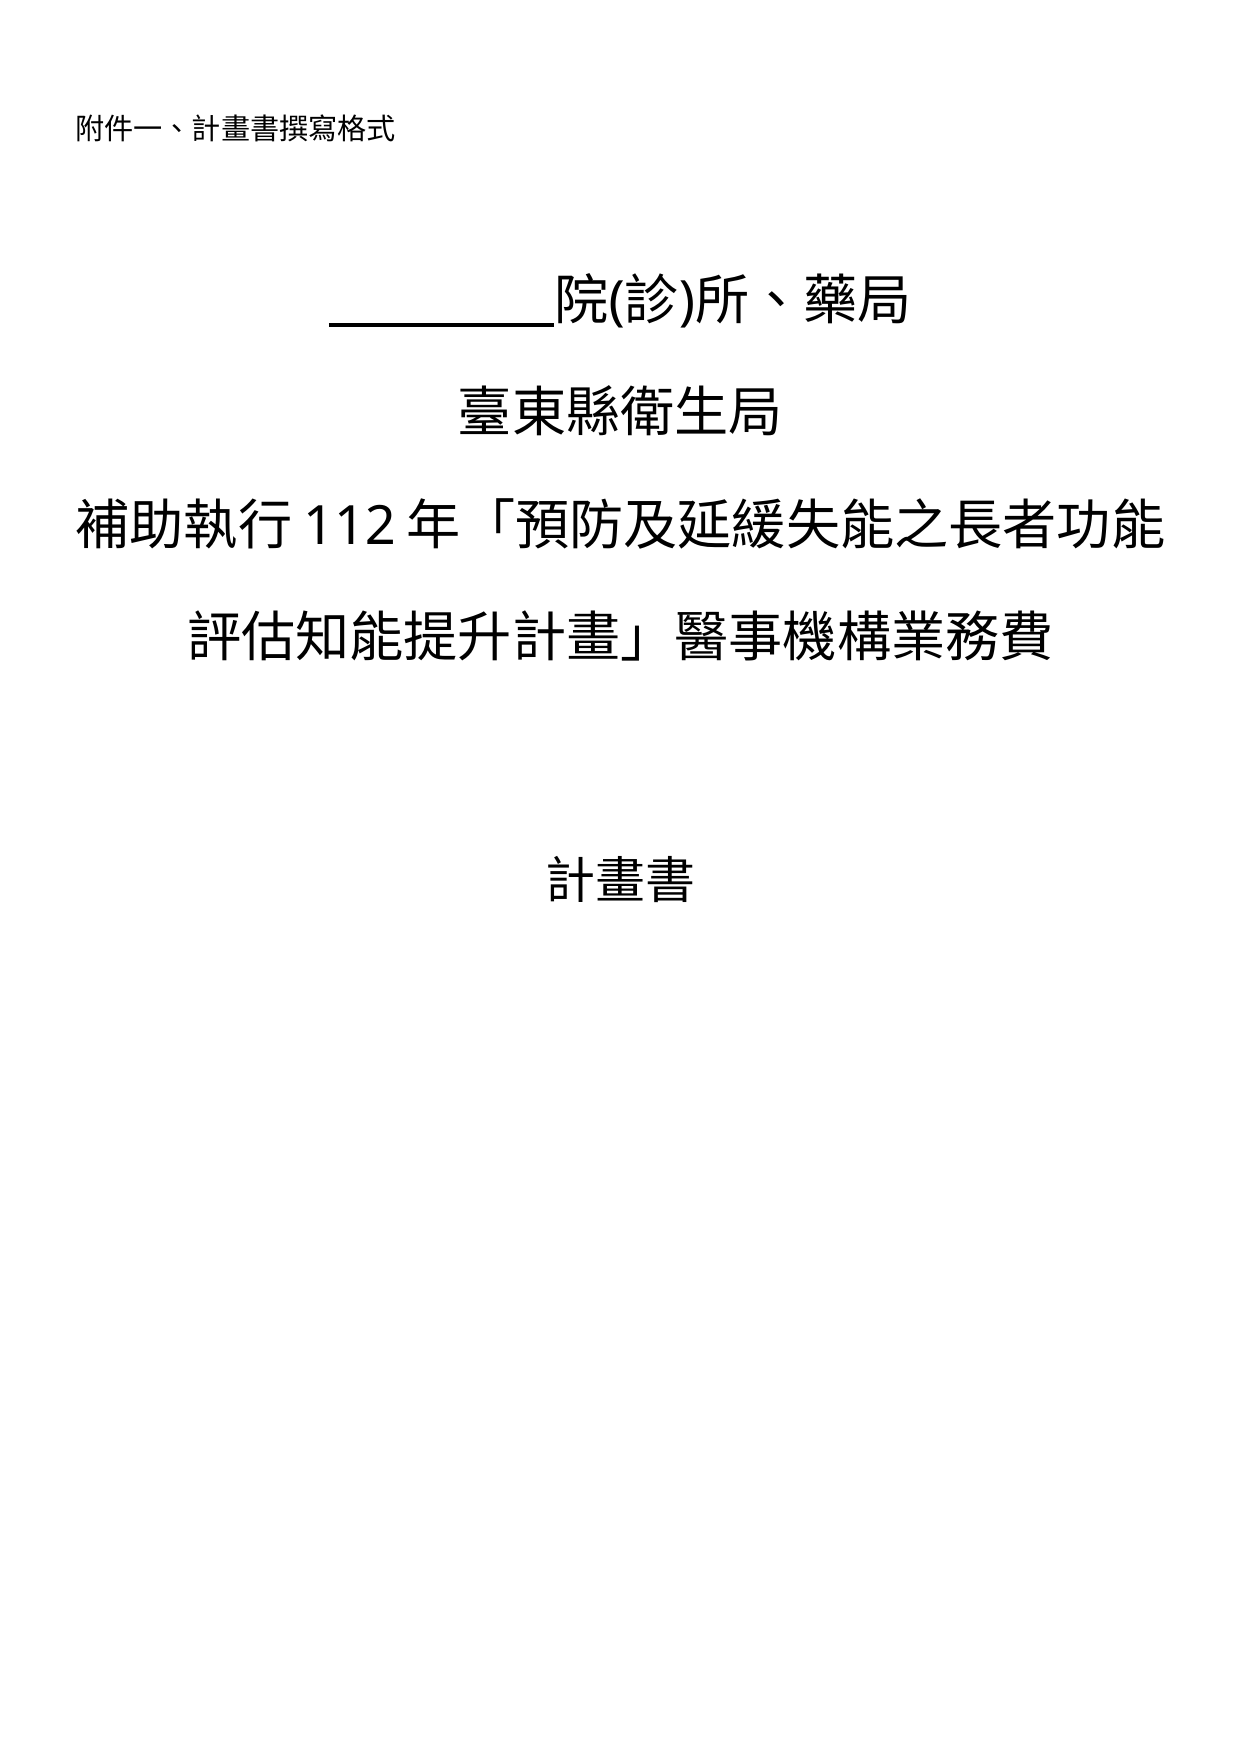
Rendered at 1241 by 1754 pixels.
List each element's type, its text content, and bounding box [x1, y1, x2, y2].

text 院(診)所、藥局 [75, 239, 1165, 352]
text 臺東縣衛生局 [75, 352, 1165, 464]
text 計畫書 [75, 839, 1165, 914]
text 補助執行112年「預防及延緩失能之長者功能評估知能提升計畫」醫事機構業務費 [75, 464, 1165, 689]
text 附件一、計畫書撰寫格式 [75, 89, 1165, 164]
